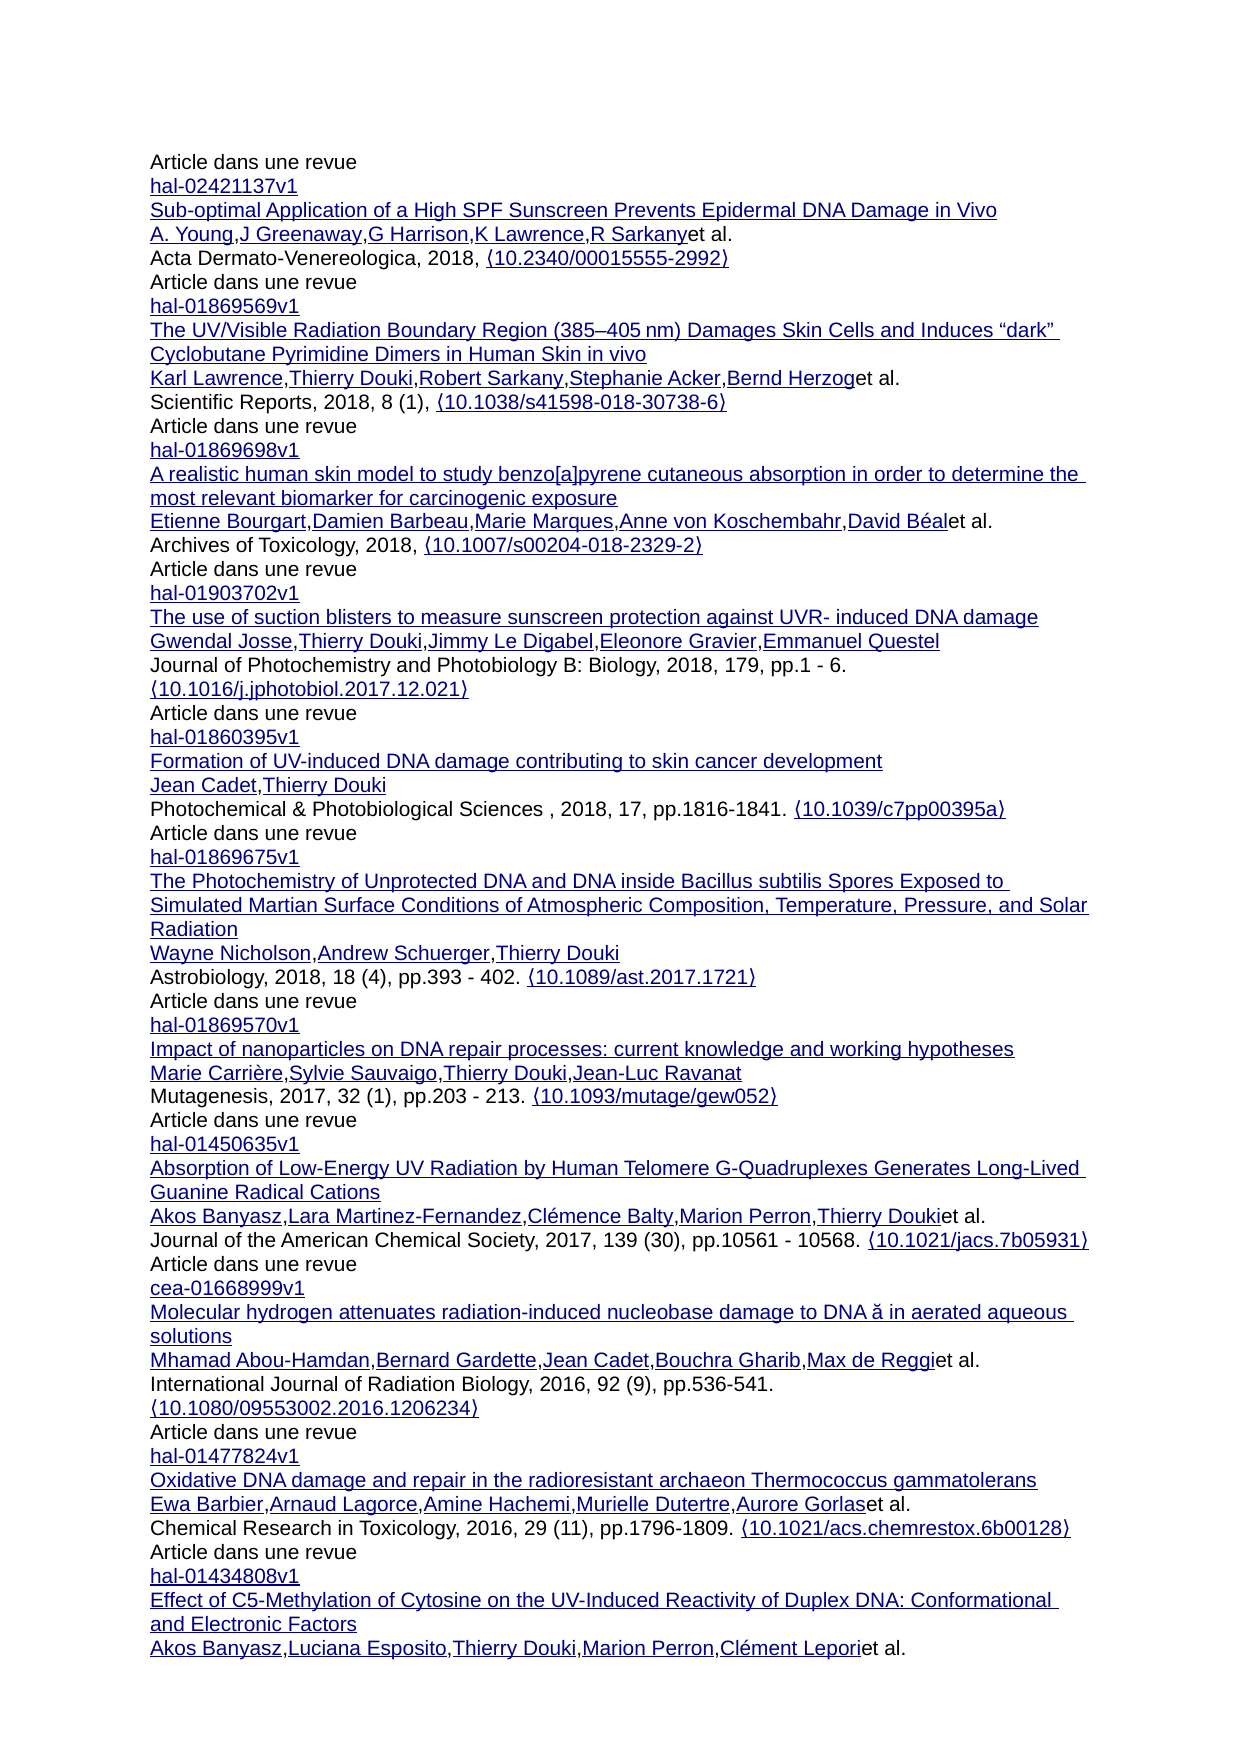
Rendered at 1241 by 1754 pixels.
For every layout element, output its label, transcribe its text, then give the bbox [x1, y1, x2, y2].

table_cell Absorption of Low-Energy UV Radiation by Human Telomere G-Quadruplexes Generates Long-Lived Guanine Radical Cations Akos Banyasz,Lara Martinez-Fernandez,Clémence Balty,Marion Perron,Thierry Doukiet al. Journal of the American Chemical Society, 2017, 139 (30), pp.10561 - 10568. ⟨10.1021/jacs.7b05931⟩ Article dans une revue cea-01668999v1 [150, 1156, 1090, 1300]
table_cell The Photochemistry of Unprotected DNA and DNA inside Bacillus subtilis Spores Exposed to Simulated Martian Surface Conditions of Atmospheric Composition, Temperature, Pressure, and Solar Radiation Wayne Nicholson,Andrew Schuerger,Thierry Douki Astrobiology, 2018, 18 (4), pp.393 - 402. ⟨10.1089/ast.2017.1721⟩ Article dans une revue hal-01869570v1 [150, 869, 1090, 1036]
table_cell Impact of nanoparticles on DNA repair processes: current knowledge and working hypotheses Marie Carrière,Sylvie Sauvaigo,Thierry Douki,Jean-Luc Ravanat Mutagenesis, 2017, 32 (1), pp.203 - 213. ⟨10.1093/mutage/gew052⟩ Article dans une revue hal-01450635v1 [150, 1036, 1090, 1156]
table_cell Oxidative DNA damage and repair in the radioresistant archaeon Thermococcus gammatolerans Ewa Barbier,Arnaud Lagorce,Amine Hachemi,Murielle Dutertre,Aurore Gorlaset al. Chemical Research in Toxicology, 2016, 29 (11), pp.1796-1809. ⟨10.1021/acs.chemrestox.6b00128⟩ Article dans une revue hal-01434808v1 [150, 1468, 1090, 1587]
table_cell Sub-optimal Application of a High SPF Sunscreen Prevents Epider­mal DNA Damage in Vivo A. Young,J Greenaway,G Harrison,K Lawrence,R Sarkanyet al. Acta Dermato-Venereologica, 2018, ⟨10.2340/00015555-2992⟩ Article dans une revue hal-01869569v1 [150, 198, 1090, 318]
table_cell The UV/Visible Radiation Boundary Region (385–405 nm) Damages Skin Cells and Induces “dark” Cyclobutane Pyrimidine Dimers in Human Skin in vivo Karl Lawrence,Thierry Douki,Robert Sarkany,Stephanie Acker,Bernd Herzoget al. Scientific Reports, 2018, 8 (1), ⟨10.1038/s41598-018-30738-6⟩ Article dans une revue hal-01869698v1 [150, 318, 1090, 461]
table_cell Molecular hydrogen attenuates radiation-induced nucleobase damage to DNA ă in aerated aqueous solutions Mhamad Abou-Hamdan,Bernard Gardette,Jean Cadet,Bouchra Gharib,Max de Reggiet al. International Journal of Radiation Biology, 2016, 92 (9), pp.536-541. ⟨10.1080/09553002.2016.1206234⟩ Article dans une revue hal-01477824v1 [150, 1300, 1090, 1468]
table_cell Article dans une revue hal-02421137v1 [150, 150, 1090, 198]
table_cell The use of suction blisters to measure sunscreen protection against UVR- induced DNA damage Gwendal Josse,Thierry Douki,Jimmy Le Digabel,Eleonore Gravier,Emmanuel Questel Journal of Photochemistry and Photobiology B: Biology, 2018, 179, pp.1 - 6. ⟨10.1016/j.jphotobiol.2017.12.021⟩ Article dans une revue hal-01860395v1 [150, 605, 1090, 749]
table_cell Effect of C5-Methylation of Cytosine on the UV-Induced Reactivity of Duplex DNA: Conformational and Electronic Factors Akos Banyasz,Luciana Esposito,Thierry Douki,Marion Perron,Clément Leporiet al. [150, 1588, 1090, 1659]
table_cell Formation of UV-induced DNA damage contributing to skin cancer development Jean Cadet,Thierry Douki Photochemical & Photobiological Sciences , 2018, 17, pp.1816-1841. ⟨10.1039/c7pp00395a⟩ Article dans une revue hal-01869675v1 [150, 749, 1090, 869]
table_cell A realistic human skin model to study benzo[a]pyrene cutaneous absorption in order to determine the most relevant biomarker for carcinogenic exposure Etienne Bourgart,Damien Barbeau,Marie Marques,Anne von Koschembahr,David Béalet al. Archives of Toxicology, 2018, ⟨10.1007/s00204-018-2329-2⟩ Article dans une revue hal-01903702v1 [150, 461, 1090, 605]
